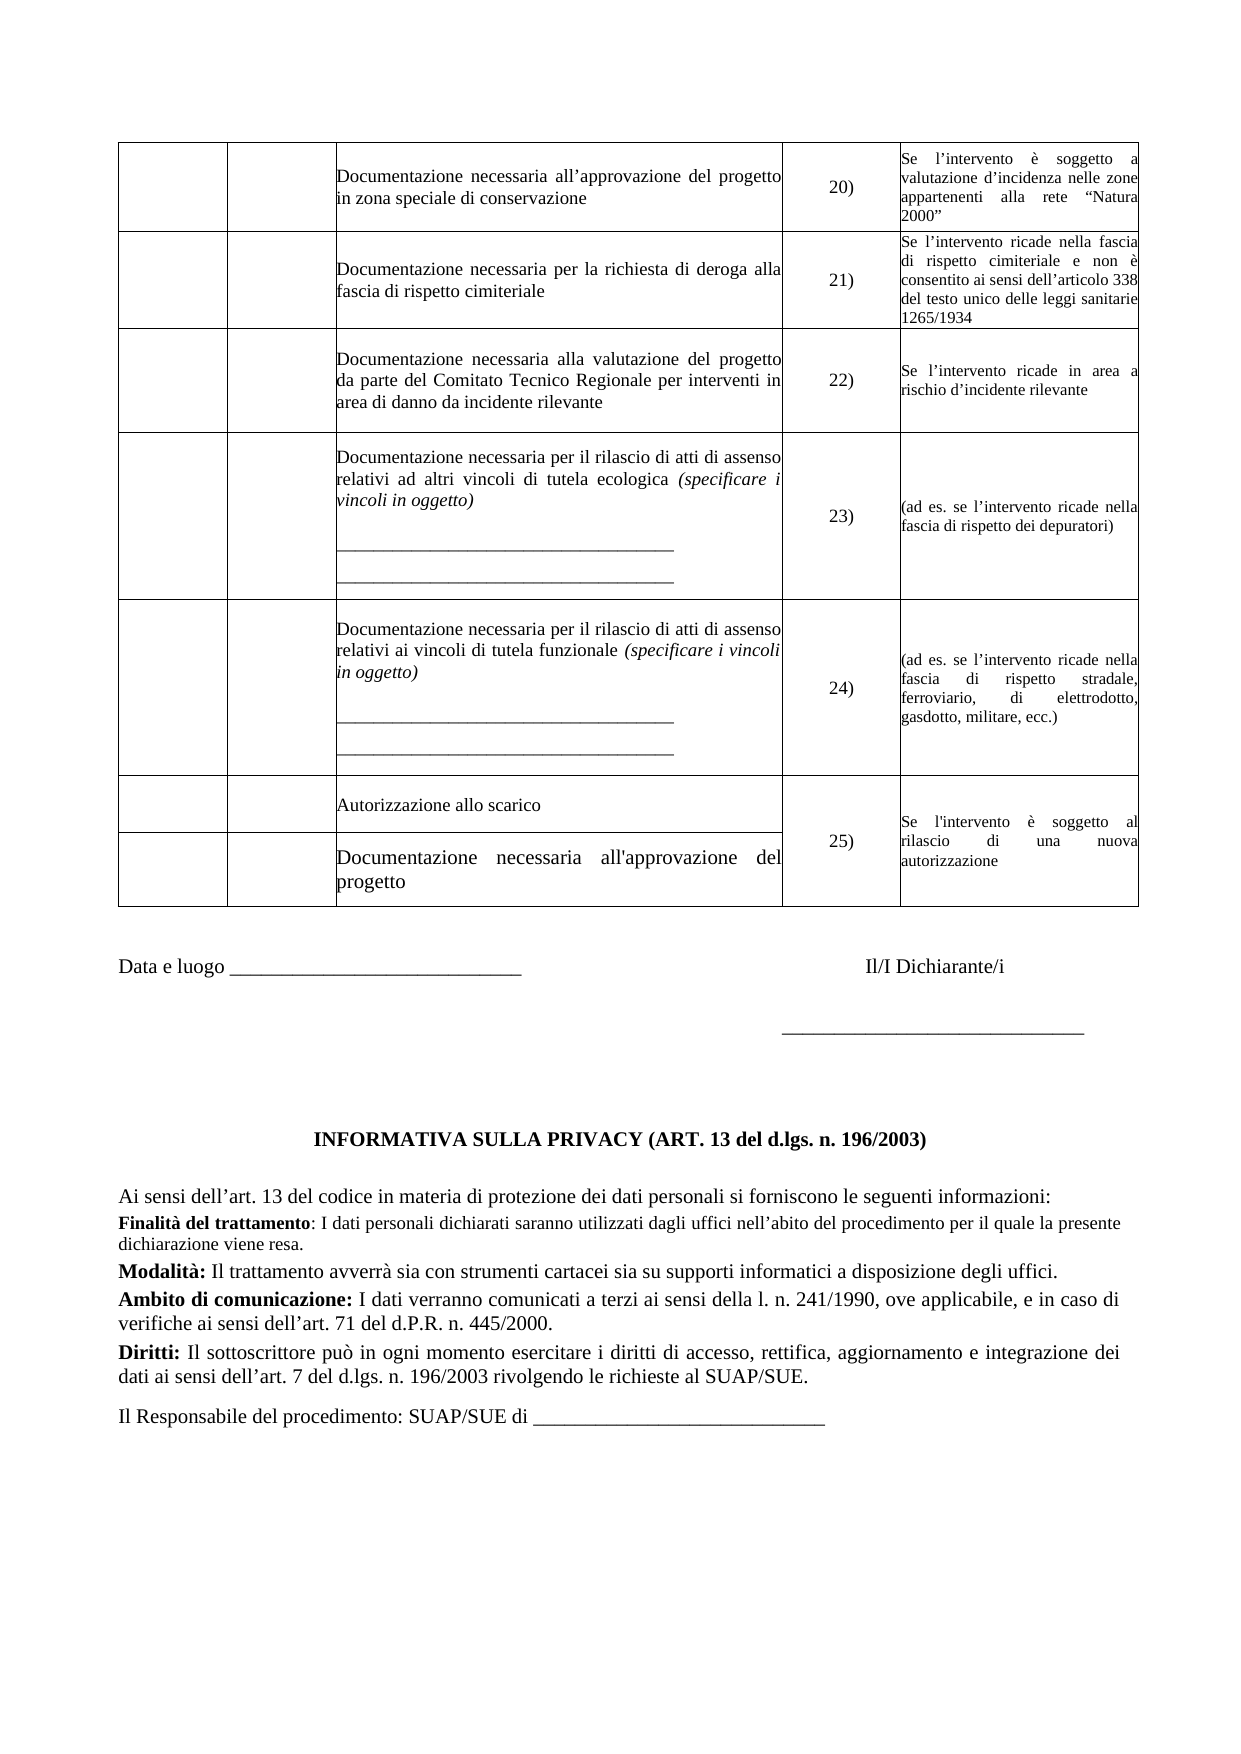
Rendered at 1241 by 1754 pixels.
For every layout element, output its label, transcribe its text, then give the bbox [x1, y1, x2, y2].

table_cell Documentazione necessaria all'approvazione del progetto [337, 833, 782, 906]
text Diritti: Il sottoscrittore può in ogni momento esercitare i diritti di accesso, rettifica, aggiornamento e integrazione dei dati ai sensi dell’art. 7 del d.lgs. n. 196/2003 rivolgendo le richieste al SUAP/SUE. [118, 1339, 1122, 1388]
table_cell Documentazione necessaria per la richiesta di deroga alla fascia di rispetto cimiteriale [337, 232, 782, 327]
table_cell  [228, 329, 336, 432]
table_cell 24) [783, 600, 900, 775]
table_cell  [119, 833, 227, 906]
table_cell 22) [783, 329, 900, 432]
text Il Responsabile del procedimento: SUAP/SUE di ____________________________ [118, 1400, 1122, 1430]
table_cell [1139, 775, 1240, 832]
table_cell Se l'intervento è soggetto al rilascio di una nuova autorizzazione [901, 776, 1138, 906]
table_cell (ad es. se l’intervento ricade nella fascia di rispetto dei depuratori) [901, 433, 1138, 599]
table_cell Documentazione necessaria all’approvazione del progetto in zona speciale di conservazione [337, 143, 782, 231]
table_cell  [119, 232, 227, 327]
table_cell Documentazione necessaria per il rilascio di atti di assenso relativi ai vincoli di tutela funzionale (specificare i vincoli in oggetto) ____________________________________ ____________________________________ [337, 600, 782, 775]
table_cell  [228, 143, 336, 231]
table_cell 25) [783, 776, 900, 906]
table_cell (ad es. se l’intervento ricade nella fascia di rispetto stradale, ferroviario, di elettrodotto, gasdotto, militare, ecc.) [901, 600, 1138, 775]
table_cell 20) [783, 143, 900, 231]
table_cell [1139, 142, 1240, 231]
text _____________________________ [118, 1009, 1122, 1038]
table_cell Autorizzazione allo scarico [337, 776, 782, 832]
text Modalità: Il trattamento avverrà sia con strumenti cartacei sia su supporti informatici a disposizione degli uffici. [118, 1259, 1122, 1283]
table_cell 23) [783, 433, 900, 599]
table_cell  [119, 776, 227, 832]
table_cell Documentazione necessaria alla valutazione del progetto da parte del Comitato Tecnico Regionale per interventi in area di danno da incidente rilevante [337, 329, 782, 432]
table_cell  [119, 143, 227, 231]
table_cell 21) [783, 232, 900, 327]
table_cell [1139, 432, 1240, 599]
table_cell [1139, 832, 1240, 906]
table_cell Se l’intervento ricade in area a rischio d’incidente rilevante [901, 329, 1138, 432]
table_cell [1139, 599, 1240, 775]
table_cell Documentazione necessaria per il rilascio di atti di assenso relativi ad altri vincoli di tutela ecologica (specificare i vincoli in oggetto) ____________________________________ ____________________________________ [337, 433, 782, 599]
table_cell  [228, 232, 336, 327]
table_cell Se l’intervento ricade nella fascia di rispetto cimiteriale e non è consentito ai sensi dell’articolo 338 del testo unico delle leggi sanitarie 1265/1934 [901, 232, 1138, 327]
table_cell  [228, 776, 336, 832]
text Data e luogo ____________________________ Il/I Dichiarante/i [118, 950, 1122, 979]
table_cell  [228, 433, 336, 599]
text Ambito di comunicazione: I dati verranno comunicati a terzi ai sensi della l. n. 241/1990, ove applicabile, e in caso di verifiche ai sensi dell’art. 71 del d.P.R. n. 445/2000. [118, 1287, 1122, 1335]
text Ai sensi dell’art. 13 del codice in materia di protezione dei dati personali si forniscono le seguenti informazioni: [118, 1183, 1122, 1208]
table_cell  [228, 600, 336, 775]
table_cell  [119, 329, 227, 432]
text Finalità del trattamento: I dati personali dichiarati saranno utilizzati dagli uffici nell’abito del procedimento per il quale la presente dichiarazione viene resa. [118, 1212, 1122, 1255]
table_cell  [119, 600, 227, 775]
table_cell [1139, 328, 1240, 432]
table_cell Se l’intervento è soggetto a valutazione d’incidenza nelle zone appartenenti alla rete “Natura 2000” [901, 143, 1138, 231]
table_cell  [228, 833, 336, 906]
table_cell [1139, 231, 1240, 327]
text INFORMATIVA SULLA PRIVACY (ART. 13 del d.lgs. n. 196/2003) [118, 1127, 1122, 1151]
table_cell  [119, 433, 227, 599]
